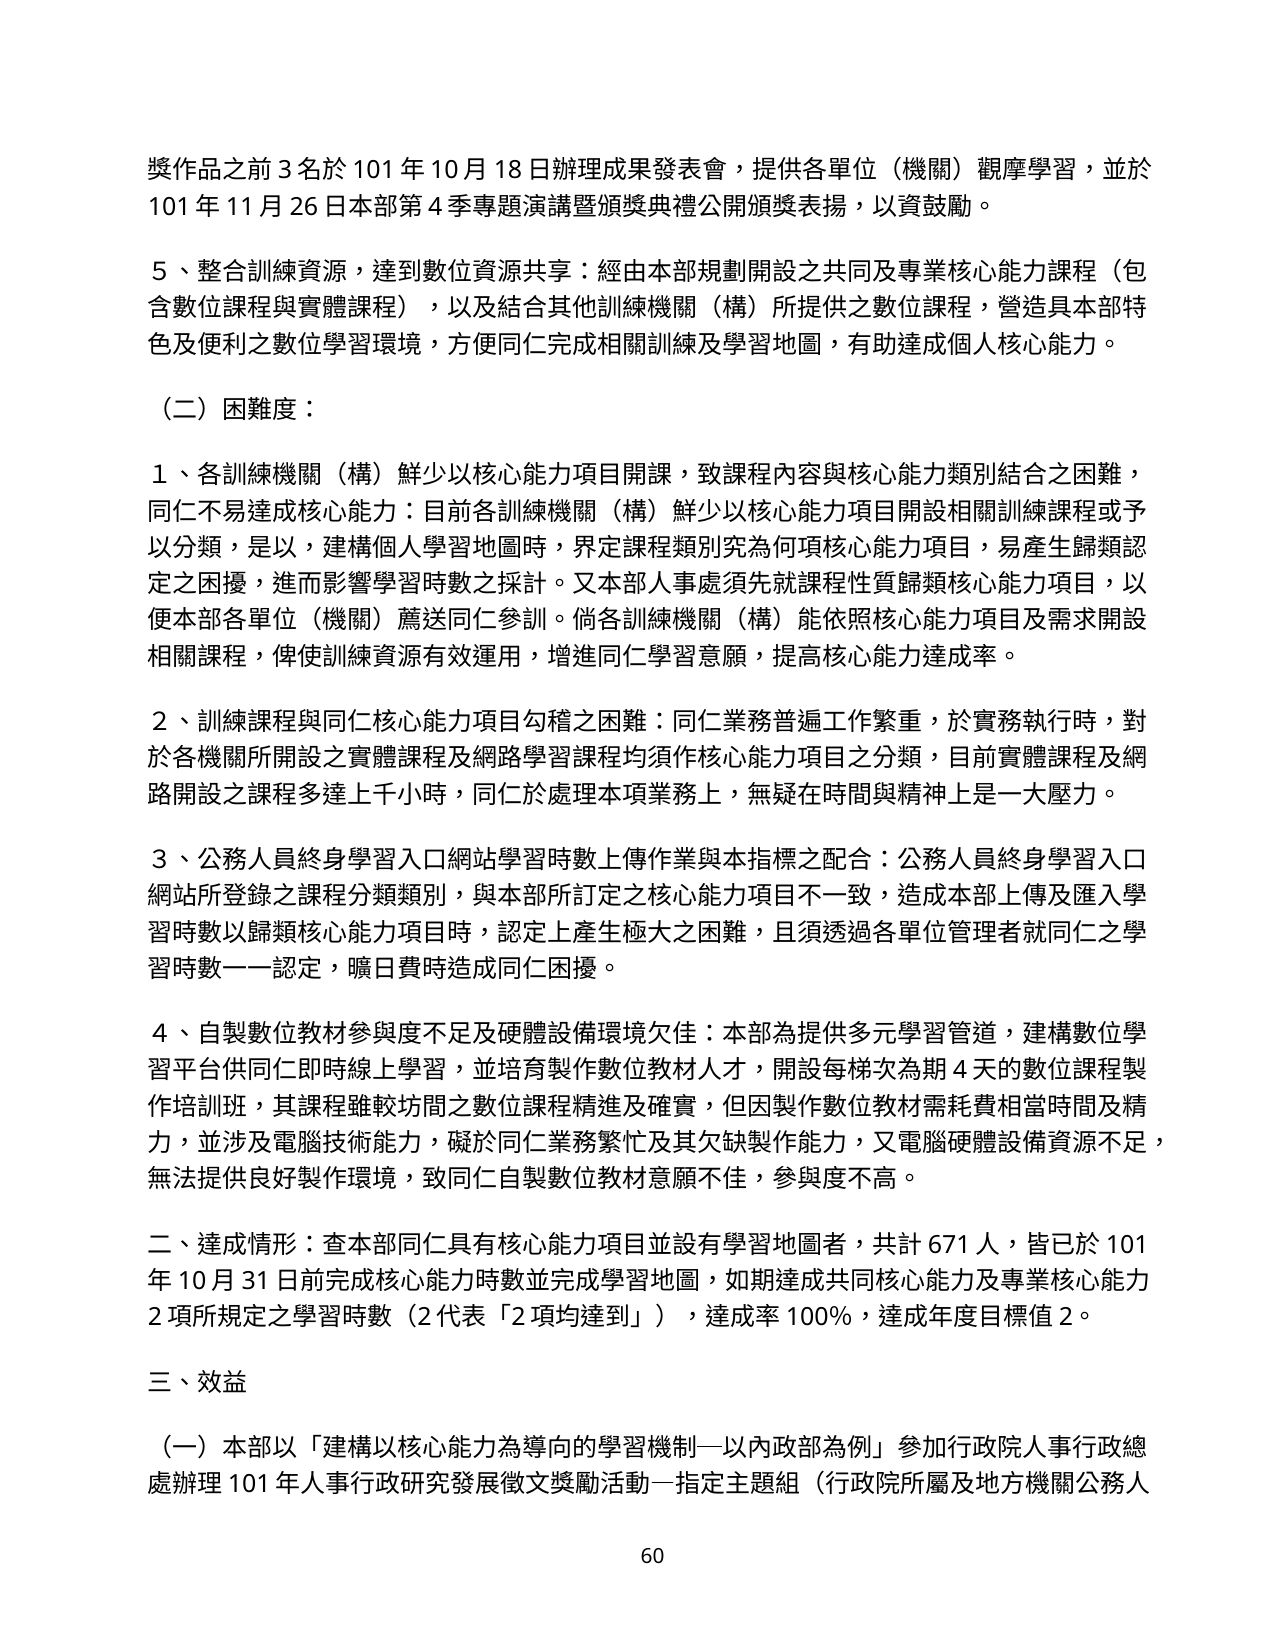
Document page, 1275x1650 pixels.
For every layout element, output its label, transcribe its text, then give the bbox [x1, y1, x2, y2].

text 獎作品之前3名於101年10月18日辦理成果發表會，提供各單位（機關）觀摩學習，並於101年11月26日本部第4季專題演講暨頒獎典禮公開頒獎表揚，以資鼓勵。 [148, 150, 1157, 222]
text １、各訓練機關（構）鮮少以核心能力項目開課，致課程內容與核心能力類別結合之困難，同仁不易達成核心能力：目前各訓練機關（構）鮮少以核心能力項目開設相關訓練課程或予以分類，是以，建構個人學習地圖時，界定課程類別究為何項核心能力項目，易產生歸類認定之困擾，進而影響學習時數之採計。又本部人事處須先就課程性質歸類核心能力項目，以便本部各單位（機關）薦送同仁參訓。倘各訓練機關（構）能依照核心能力項目及需求開設相關課程，俾使訓練資源有效運用，增進同仁學習意願，提高核心能力達成率。 [148, 455, 1157, 672]
text 三、效益 [148, 1362, 1157, 1398]
text ３、公務人員終身學習入口網站學習時數上傳作業與本指標之配合：公務人員終身學習入口網站所登錄之課程分類類別，與本部所訂定之核心能力項目不一致，造成本部上傳及匯入學習時數以歸類核心能力項目時，認定上產生極大之困難，且須透過各單位管理者就同仁之學習時數一一認定，曠日費時造成同仁困擾。 [148, 839, 1157, 984]
text ５、整合訓練資源，達到數位資源共享：經由本部規劃開設之共同及專業核心能力課程（包含數位課程與實體課程），以及結合其他訓練機關（構）所提供之數位課程，營造具本部特色及便利之數位學習環境，方便同仁完成相關訓練及學習地圖，有助達成個人核心能力。 [148, 252, 1157, 360]
text ２、訓練課程與同仁核心能力項目勾稽之困難：同仁業務普遍工作繁重，於實務執行時，對於各機關所開設之實體課程及網路學習課程均須作核心能力項目之分類，目前實體課程及網路開設之課程多達上千小時，同仁於處理本項業務上，無疑在時間與精神上是一大壓力。 [148, 702, 1157, 810]
text 二、達成情形：查本部同仁具有核心能力項目並設有學習地圖者，共計671人，皆已於101年10月31日前完成核心能力時數並完成學習地圖，如期達成共同核心能力及專業核心能力2項所規定之學習時數（2代表「2項均達到」），達成率100％，達成年度目標值2。 [148, 1224, 1157, 1333]
text （二）困難度： [148, 389, 1157, 426]
text ４、自製數位教材參與度不足及硬體設備環境欠佳：本部為提供多元學習管道，建構數位學習平台供同仁即時線上學習，並培育製作數位教材人才，開設每梯次為期4天的數位課程製作培訓班，其課程雖較坊間之數位課程精進及確實，但因製作數位教材需耗費相當時間及精力，並涉及電腦技術能力，礙於同仁業務繁忙及其欠缺製作能力，又電腦硬體設備資源不足，無法提供良好製作環境，致同仁自製數位教材意願不佳，參與度不高。 [148, 1014, 1157, 1195]
text （一）本部以「建構以核心能力為導向的學習機制─以內政部為例」參加行政院人事行政總處辦理101年人事行政研究發展徵文獎勵活動—指定主題組（行政院所屬及地方機關公務人 [148, 1427, 1157, 1500]
